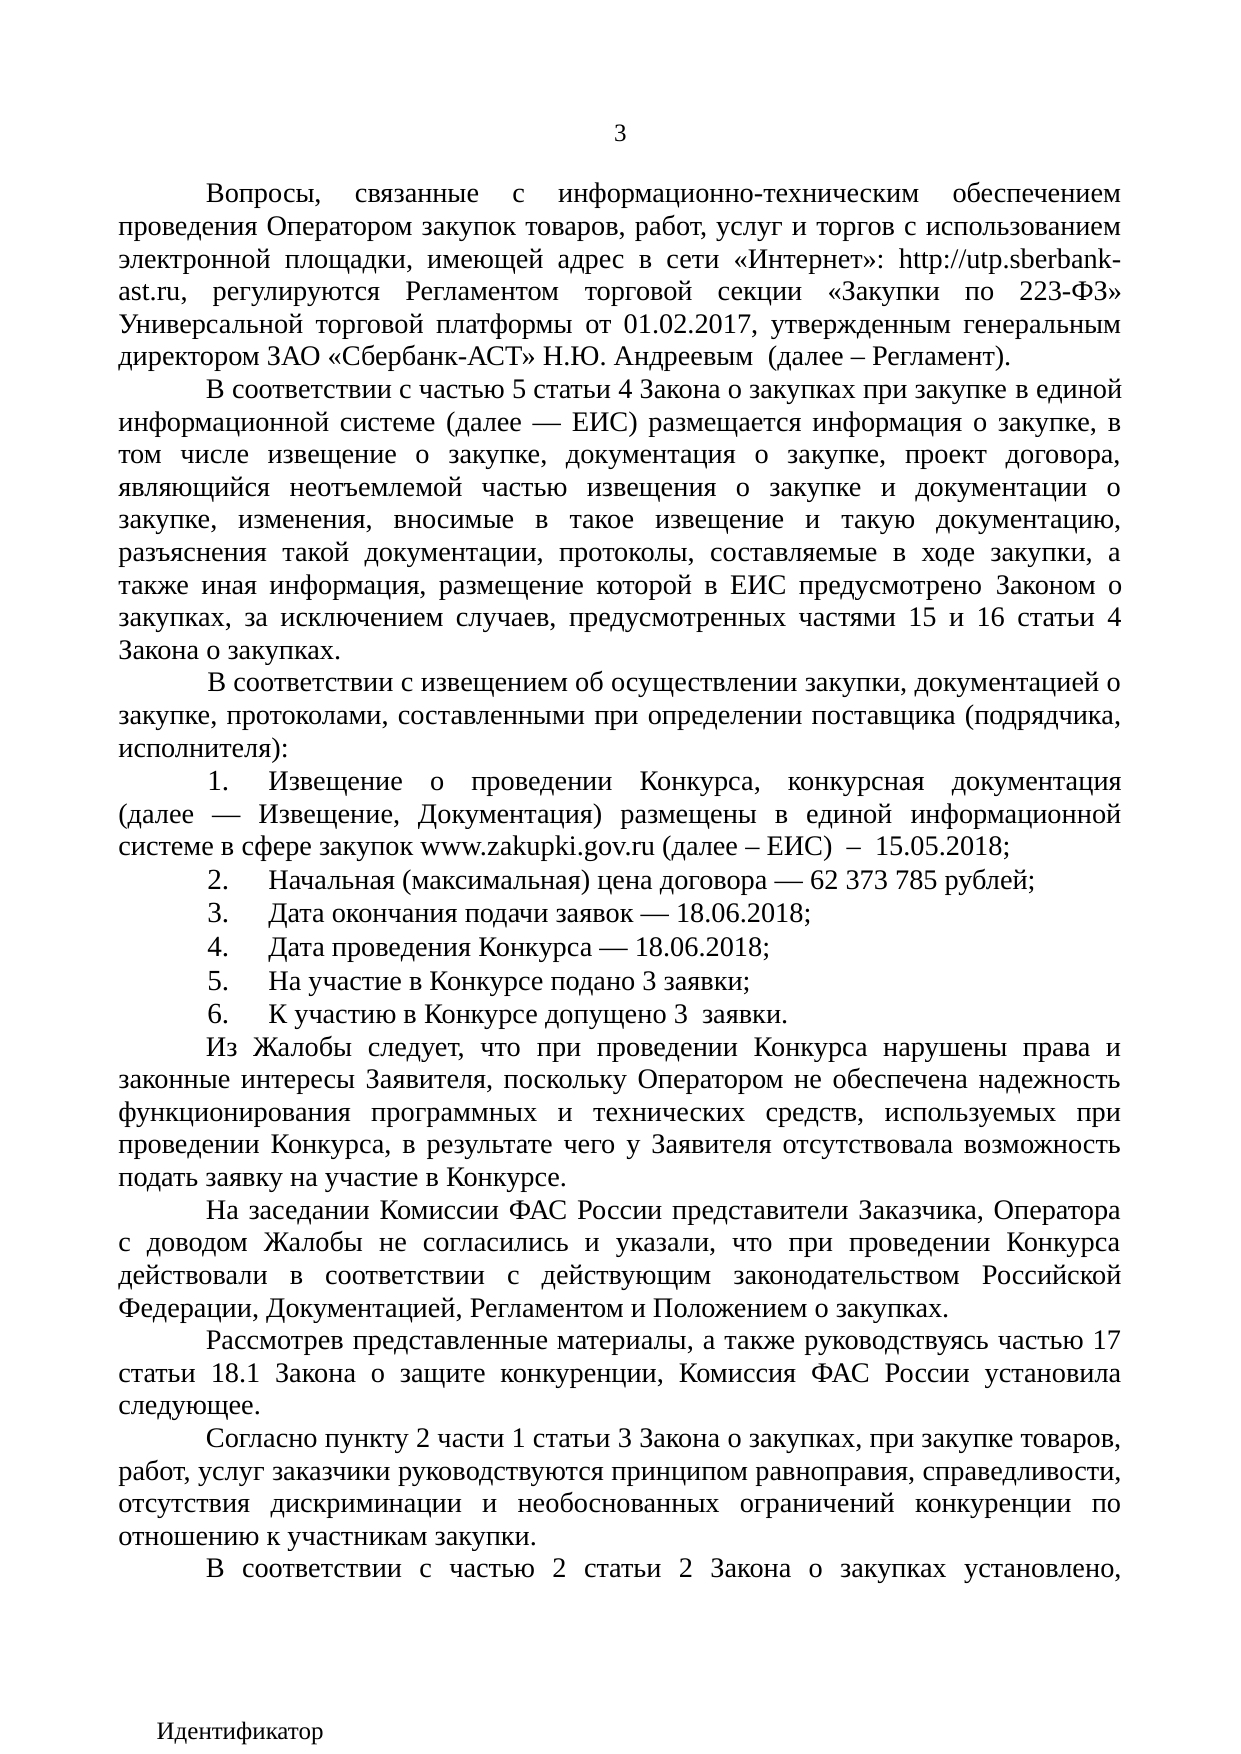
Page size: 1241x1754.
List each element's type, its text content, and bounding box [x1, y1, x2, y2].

list Извещение о проведении Конкурса, конкурсная документация (далее — Извещение, Документация) размещены в единой информационной системе в сфере закупок www.zakupki.gov.ru (далее – ЕИС) – 15.05.2018; [118, 763, 1122, 862]
text Вопросы, связанные с информационно-техническим обеспечением проведения Оператором закупок товаров, работ, услуг и торгов с использованием электронной площадки, имеющей адрес в сети «Интернет»: http://utp.sberbank-ast.ru, регулируются Регламентом торговой секции «Закупки по 223-ФЗ» Универсальной торговой платформы от 01.02.2017, утвержденным генеральным директором ЗАО «Сбербанк-АСТ» Н.Ю. Андреевым (далее – Регламент). [118, 176, 1122, 372]
text На заседании Комиссии ФАС России представители Заказчика, Оператора с доводом Жалобы не согласились и указали, что при проведении Конкурса действовали в соответствии с действующим законодательством Российской Федерации, Документацией, Регламентом и Положением о закупках. [118, 1193, 1122, 1323]
list Начальная (максимальная) цена договора — 62 373 785 рублей; [118, 862, 1122, 896]
text Рассмотрев представленные материалы, а также руководствуясь частью 17 статьи 18.1 Закона о защите конкуренции, Комиссия ФАС России установила следующее. [118, 1323, 1122, 1421]
text В соответствии с извещением об осуществлении закупки, документацией о закупке, протоколами, составленными при определении поставщика (подрядчика, исполнителя): [118, 665, 1122, 763]
text В соответствии с частью 5 статьи 4 Закона о закупках при закупке в единой информационной системе (далее — ЕИС) размещается информация о закупке, в том числе извещение о закупке, документация о закупке, проект договора, являющийся неотъемлемой частью извещения о закупке и документации о закупке, изменения, вносимые в такое извещение и такую документацию, разъяснения такой документации, протоколы, составляемые в ходе закупки, а также иная информация, размещение которой в ЕИС предусмотрено Законом о закупках, за исключением случаев, предусмотренных частями 15 и 16 статьи 4 Закона о закупках. [118, 372, 1122, 665]
text Согласно пункту 2 части 1 статьи 3 Закона о закупках, при закупке товаров, работ, услуг заказчики руководствуются принципом равноправия, справедливости, отсутствия дискриминации и необоснованных ограничений конкуренции по отношению к участникам закупки. [118, 1421, 1122, 1551]
list Дата окончания подачи заявок — 18.06.2018; [118, 896, 1122, 929]
list К участию в Конкурсе допущено 3 заявки. [118, 996, 1122, 1030]
list Дата проведения Конкурса — 18.06.2018; [118, 929, 1122, 963]
list На участие в Конкурсе подано 3 заявки; [118, 963, 1122, 996]
text Из Жалобы следует, что при проведении Конкурса нарушены права и законные интересы Заявителя, поскольку Оператором не обеспечена надежность функционирования программных и технических средств, используемых при проведении Конкурса, в результате чего у Заявителя отсутствовала возможность подать заявку на участие в Конкурсе. [118, 1030, 1122, 1193]
text В соответствии с частью 2 статьи 2 Закона о закупках установлено, [118, 1551, 1122, 1584]
